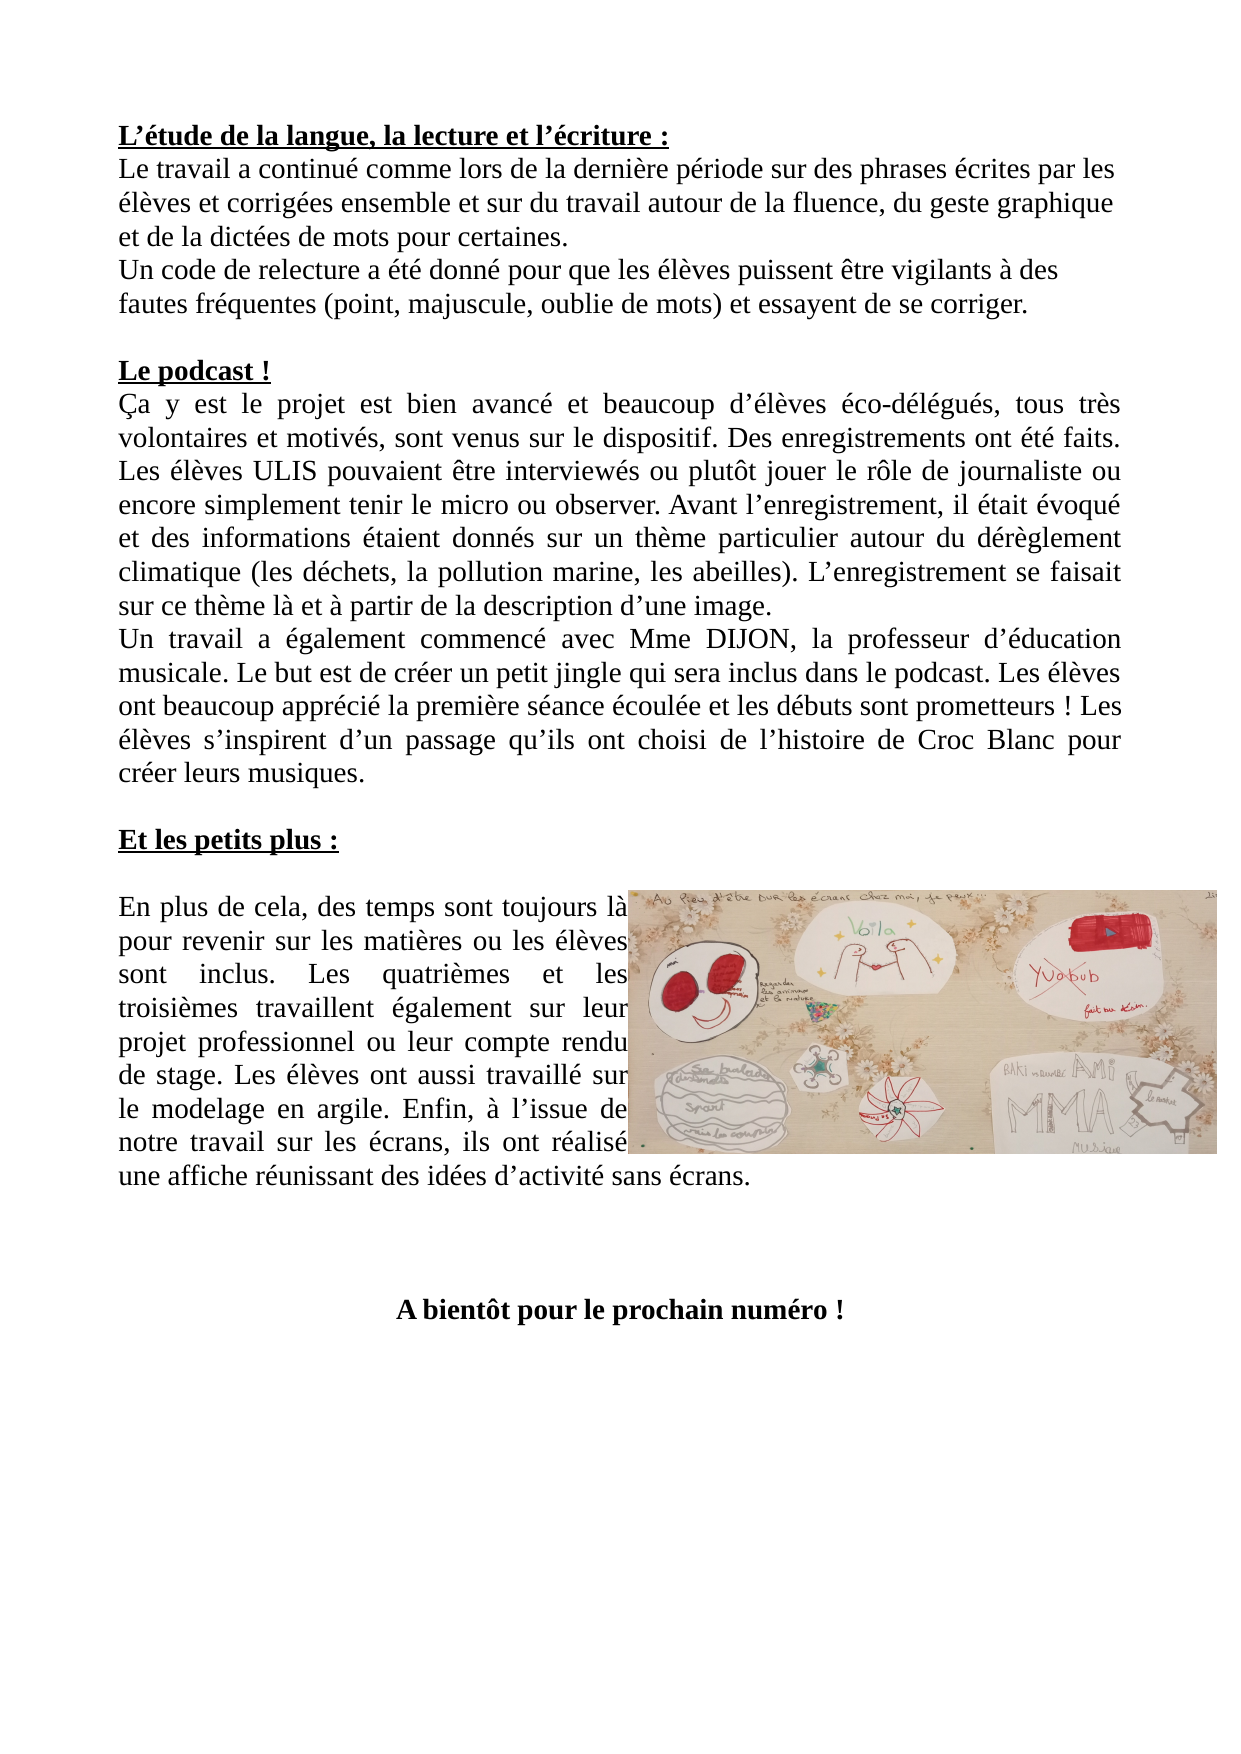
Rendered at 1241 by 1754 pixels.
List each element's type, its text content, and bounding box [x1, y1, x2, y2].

text Le travail a continué comme lors de la dernière période sur des phrases écrites par les élèves et corrigées ensemble et sur du travail autour de la fluence, du geste graphique et de la dictées de mots pour certaines. [118, 152, 1122, 252]
text Un travail a également commencé avec Mme DIJON, la professeur d’éducation musicale. Le but est de créer un petit jingle qui sera inclus dans le podcast. Les élèves ont beaucoup apprécié la première séance écoulée et les débuts sont prometteurs ! Les élèves s’inspirent d’un passage qu’ils ont choisi de l’histoire de Croc Blanc pour créer leurs musiques. [118, 621, 1122, 789]
text A bientôt pour le prochain numéro ! [118, 1292, 1122, 1326]
text L’étude de la langue, la lecture et l’écriture : [118, 118, 1122, 152]
text Le podcast ! [118, 353, 1122, 386]
picture [628, 890, 1217, 1154]
text Ça y est le projet est bien avancé et beaucoup d’élèves éco-délégués, tous très volontaires et motivés, sont venus sur le dispositif. Des enregistrements ont été faits. Les élèves ULIS pouvaient être interviewés ou plutôt jouer le rôle de journaliste ou encore simplement tenir le micro ou observer. Avant l’enregistrement, il était évoqué et des informations étaient donnés sur un thème particulier autour du dérèglement climatique (les déchets, la pollution marine, les abeilles). L’enregistrement se faisait sur ce thème là et à partir de la description d’une image. [118, 386, 1122, 621]
text En plus de cela, des temps sont toujours là pour revenir sur les matières ou les élèves sont inclus. Les quatrièmes et les troisièmes travaillent également sur leur projet professionnel ou leur compte rendu de stage. Les élèves ont aussi travaillé sur le modelage en argile. Enfin, à l’issue de notre travail sur les écrans, ils ont réalisé une affiche réunissant des idées d’activité sans écrans. [118, 889, 1122, 1191]
text Un code de relecture a été donné pour que les élèves puissent être vigilants à des fautes fréquentes (point, majuscule, oublie de mots) et essayent de se corriger. [118, 252, 1122, 319]
text Et les petits plus : [118, 822, 1122, 856]
